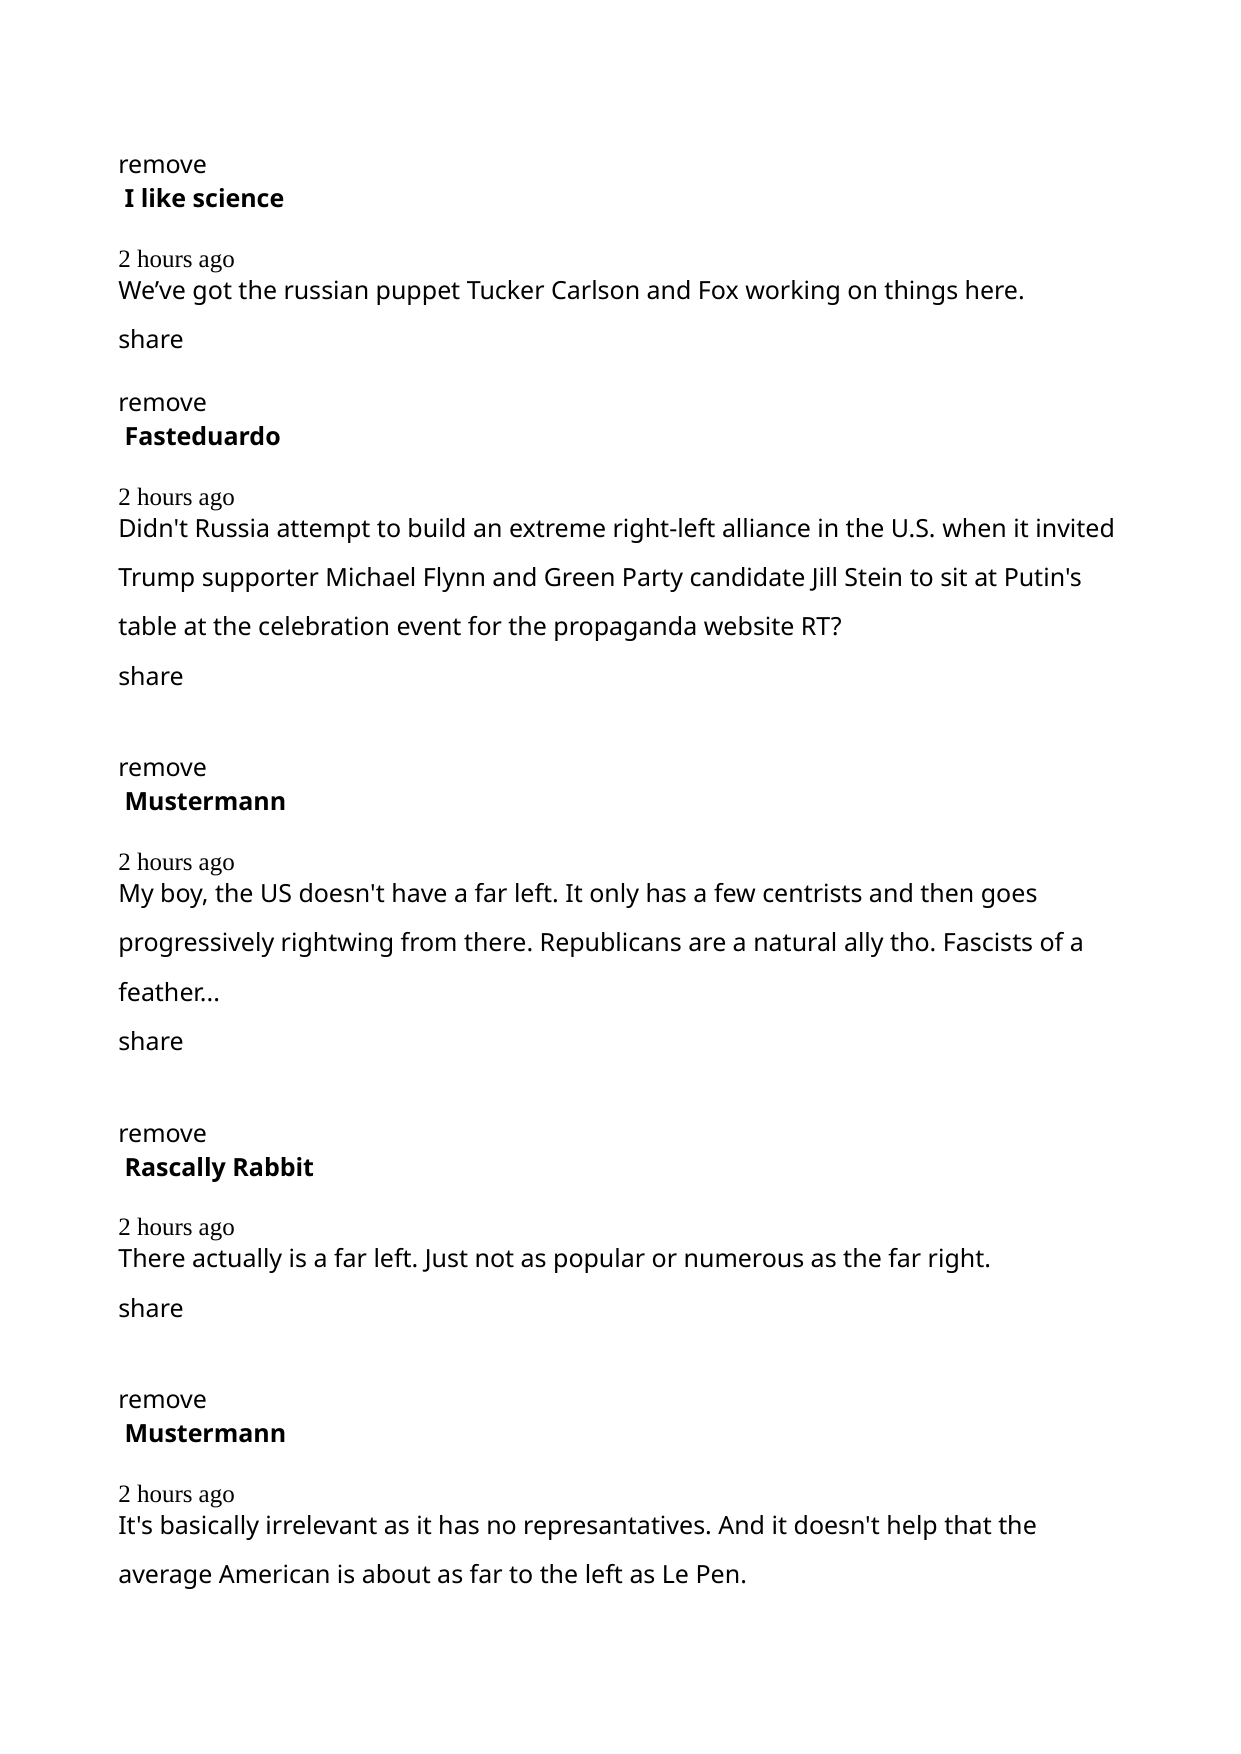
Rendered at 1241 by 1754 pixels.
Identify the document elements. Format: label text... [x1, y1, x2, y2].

text remove [118, 147, 1122, 181]
text Didn't Russia attempt to build an extreme right-left alliance in the U.S. when it invited Trump supporter Michael Flynn and Green Party candidate Jill Stein to sit at Putin's table at the celebration event for the propaganda website RT? [118, 510, 1122, 643]
text I like science [124, 181, 1122, 215]
text share [118, 1290, 1122, 1324]
text remove [118, 385, 1122, 419]
text Mustermann [124, 784, 1122, 818]
text share [118, 658, 1122, 692]
text remove [118, 1115, 1122, 1149]
text share [118, 322, 1122, 356]
text Fasteduardo [124, 419, 1122, 453]
text 2 hours ago [118, 1212, 1122, 1241]
text Mustermann [124, 1416, 1122, 1450]
text There actually is a far left. Just not as popular or numerous as the far right. [118, 1241, 1122, 1275]
text 2 hours ago [118, 1479, 1122, 1507]
text We’ve got the russian puppet Tucker Carlson and Fox working on things here. [118, 272, 1122, 307]
text It's basically irrelevant as it has no represantatives. And it doesn't help that the average American is about as far to the left as Le Pen. [118, 1507, 1122, 1591]
text 2 hours ago [118, 482, 1122, 510]
text remove [118, 1382, 1122, 1416]
text remove [118, 750, 1122, 784]
text Rascally Rabbit [124, 1149, 1122, 1183]
text share [118, 1024, 1122, 1058]
text 2 hours ago [118, 244, 1122, 272]
text My boy, the US doesn't have a far left. It only has a few centrists and then goes progressively rightwing from there. Republicans are a natural ally tho. Fascists of a feather... [118, 876, 1122, 1008]
text 2 hours ago [118, 847, 1122, 876]
